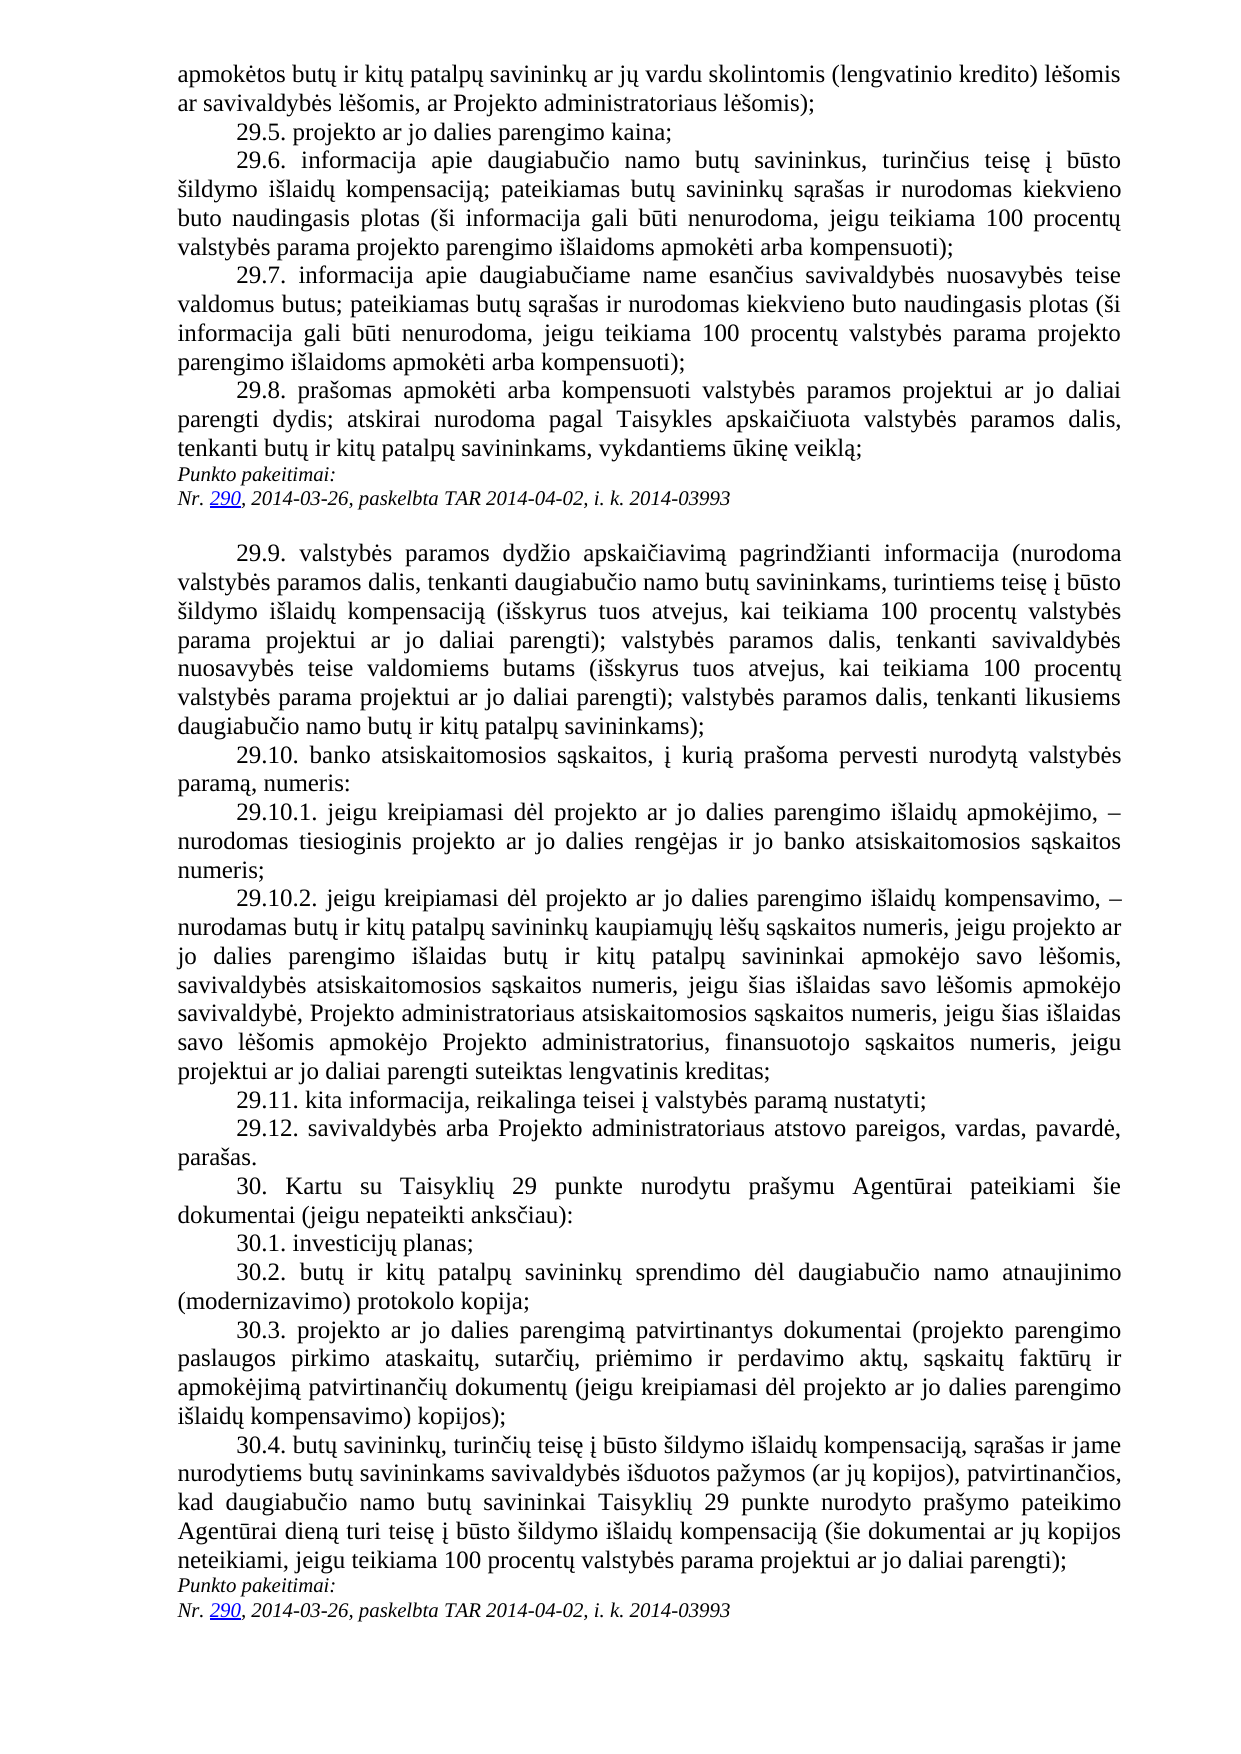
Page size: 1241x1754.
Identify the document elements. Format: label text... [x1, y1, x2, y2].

text 29.12. savivaldybės arba Projekto administratoriaus atstovo pareigos, vardas, pavardė, parašas. [177, 1113, 1122, 1171]
text Punkto pakeitimai: [177, 1573, 1122, 1597]
text 29.9. valstybės paramos dydžio apskaičiavimą pagrindžianti informacija (nurodoma valstybės paramos dalis, tenkanti daugiabučio namo butų savininkams, turintiems teisę į būsto šildymo išlaidų kompensaciją (išskyrus tuos atvejus, kai teikiama 100 procentų valstybės parama projektui ar jo daliai parengti); valstybės paramos dalis, tenkanti savivaldybės nuosavybės teise valdomiems butams (išskyrus tuos atvejus, kai teikiama 100 procentų valstybės parama projektui ar jo daliai parengti); valstybės paramos dalis, tenkanti likusiems daugiabučio namo butų ir kitų patalpų savininkams); [177, 538, 1122, 740]
text 30.1. investicijų planas; [177, 1228, 1122, 1257]
text 29.7. informacija apie daugiabučiame name esančius savivaldybės nuosavybės teise valdomus butus; pateikiamas butų sąrašas ir nurodomas kiekvieno buto naudingasis plotas (ši informacija gali būti nenurodoma, jeigu teikiama 100 procentų valstybės parama projekto parengimo išlaidoms apmokėti arba kompensuoti); [177, 260, 1122, 375]
text Punkto pakeitimai: [177, 462, 1122, 486]
text 29.10.1. jeigu kreipiamasi dėl projekto ar jo dalies parengimo išlaidų apmokėjimo, – nurodomas tiesioginis projekto ar jo dalies rengėjas ir jo banko atsiskaitomosios sąskaitos numeris; [177, 797, 1122, 883]
text apmokėtos butų ir kitų patalpų savininkų ar jų vardu skolintomis (lengvatinio kredito) lėšomis ar savivaldybės lėšomis, ar Projekto administratoriaus lėšomis); [177, 59, 1122, 117]
text 30.4. butų savininkų, turinčių teisę į būsto šildymo išlaidų kompensaciją, sąrašas ir jame nurodytiems butų savininkams savivaldybės išduotos pažymos (ar jų kopijos), patvirtinančios, kad daugiabučio namo butų savininkai Taisyklių 29 punkte nurodyto prašymo pateikimo Agentūrai dieną turi teisę į būsto šildymo išlaidų kompensaciją (šie dokumentai ar jų kopijos neteikiami, jeigu teikiama 100 procentų valstybės parama projektui ar jo daliai parengti); [177, 1430, 1122, 1573]
text Nr. 290, 2014-03-26, paskelbta TAR 2014-04-02, i. k. 2014-03993 [177, 486, 1122, 510]
text 29.5. projekto ar jo dalies parengimo kaina; [177, 117, 1122, 145]
text 30. Kartu su Taisyklių 29 punkte nurodytu prašymu Agentūrai pateikiami šie dokumentai (jeigu nepateikti anksčiau): [177, 1171, 1122, 1228]
text 29.8. prašomas apmokėti arba kompensuoti valstybės paramos projektui ar jo daliai parengti dydis; atskirai nurodoma pagal Taisykles apskaičiuota valstybės paramos dalis, tenkanti butų ir kitų patalpų savininkams, vykdantiems ūkinę veiklą; [177, 375, 1122, 462]
text 30.3. projekto ar jo dalies parengimą patvirtinantys dokumentai (projekto parengimo paslaugos pirkimo ataskaitų, sutarčių, priėmimo ir perdavimo aktų, sąskaitų faktūrų ir apmokėjimą patvirtinančių dokumentų (jeigu kreipiamasi dėl projekto ar jo dalies parengimo išlaidų kompensavimo) kopijos); [177, 1315, 1122, 1430]
text Nr. 290, 2014-03-26, paskelbta TAR 2014-04-02, i. k. 2014-03993 [177, 1597, 1122, 1622]
text 29.10. banko atsiskaitomosios sąskaitos, į kurią prašoma pervesti nurodytą valstybės paramą, numeris: [177, 740, 1122, 797]
text 30.2. butų ir kitų patalpų savininkų sprendimo dėl daugiabučio namo atnaujinimo (modernizavimo) protokolo kopija; [177, 1257, 1122, 1315]
text 29.10.2. jeigu kreipiamasi dėl projekto ar jo dalies parengimo išlaidų kompensavimo, – nurodamas butų ir kitų patalpų savininkų kaupiamųjų lėšų sąskaitos numeris, jeigu projekto ar jo dalies parengimo išlaidas butų ir kitų patalpų savininkai apmokėjo savo lėšomis, savivaldybės atsiskaitomosios sąskaitos numeris, jeigu šias išlaidas savo lėšomis apmokėjo savivaldybė, Projekto administratoriaus atsiskaitomosios sąskaitos numeris, jeigu šias išlaidas savo lėšomis apmokėjo Projekto administratorius, finansuotojo sąskaitos numeris, jeigu projektui ar jo daliai parengti suteiktas lengvatinis kreditas; [177, 883, 1122, 1085]
text 29.11. kita informacija, reikalinga teisei į valstybės paramą nustatyti; [177, 1085, 1122, 1113]
text 29.6. informacija apie daugiabučio namo butų savininkus, turinčius teisę į būsto šildymo išlaidų kompensaciją; pateikiamas butų savininkų sąrašas ir nurodomas kiekvieno buto naudingasis plotas (ši informacija gali būti nenurodoma, jeigu teikiama 100 procentų valstybės parama projekto parengimo išlaidoms apmokėti arba kompensuoti); [177, 145, 1122, 260]
